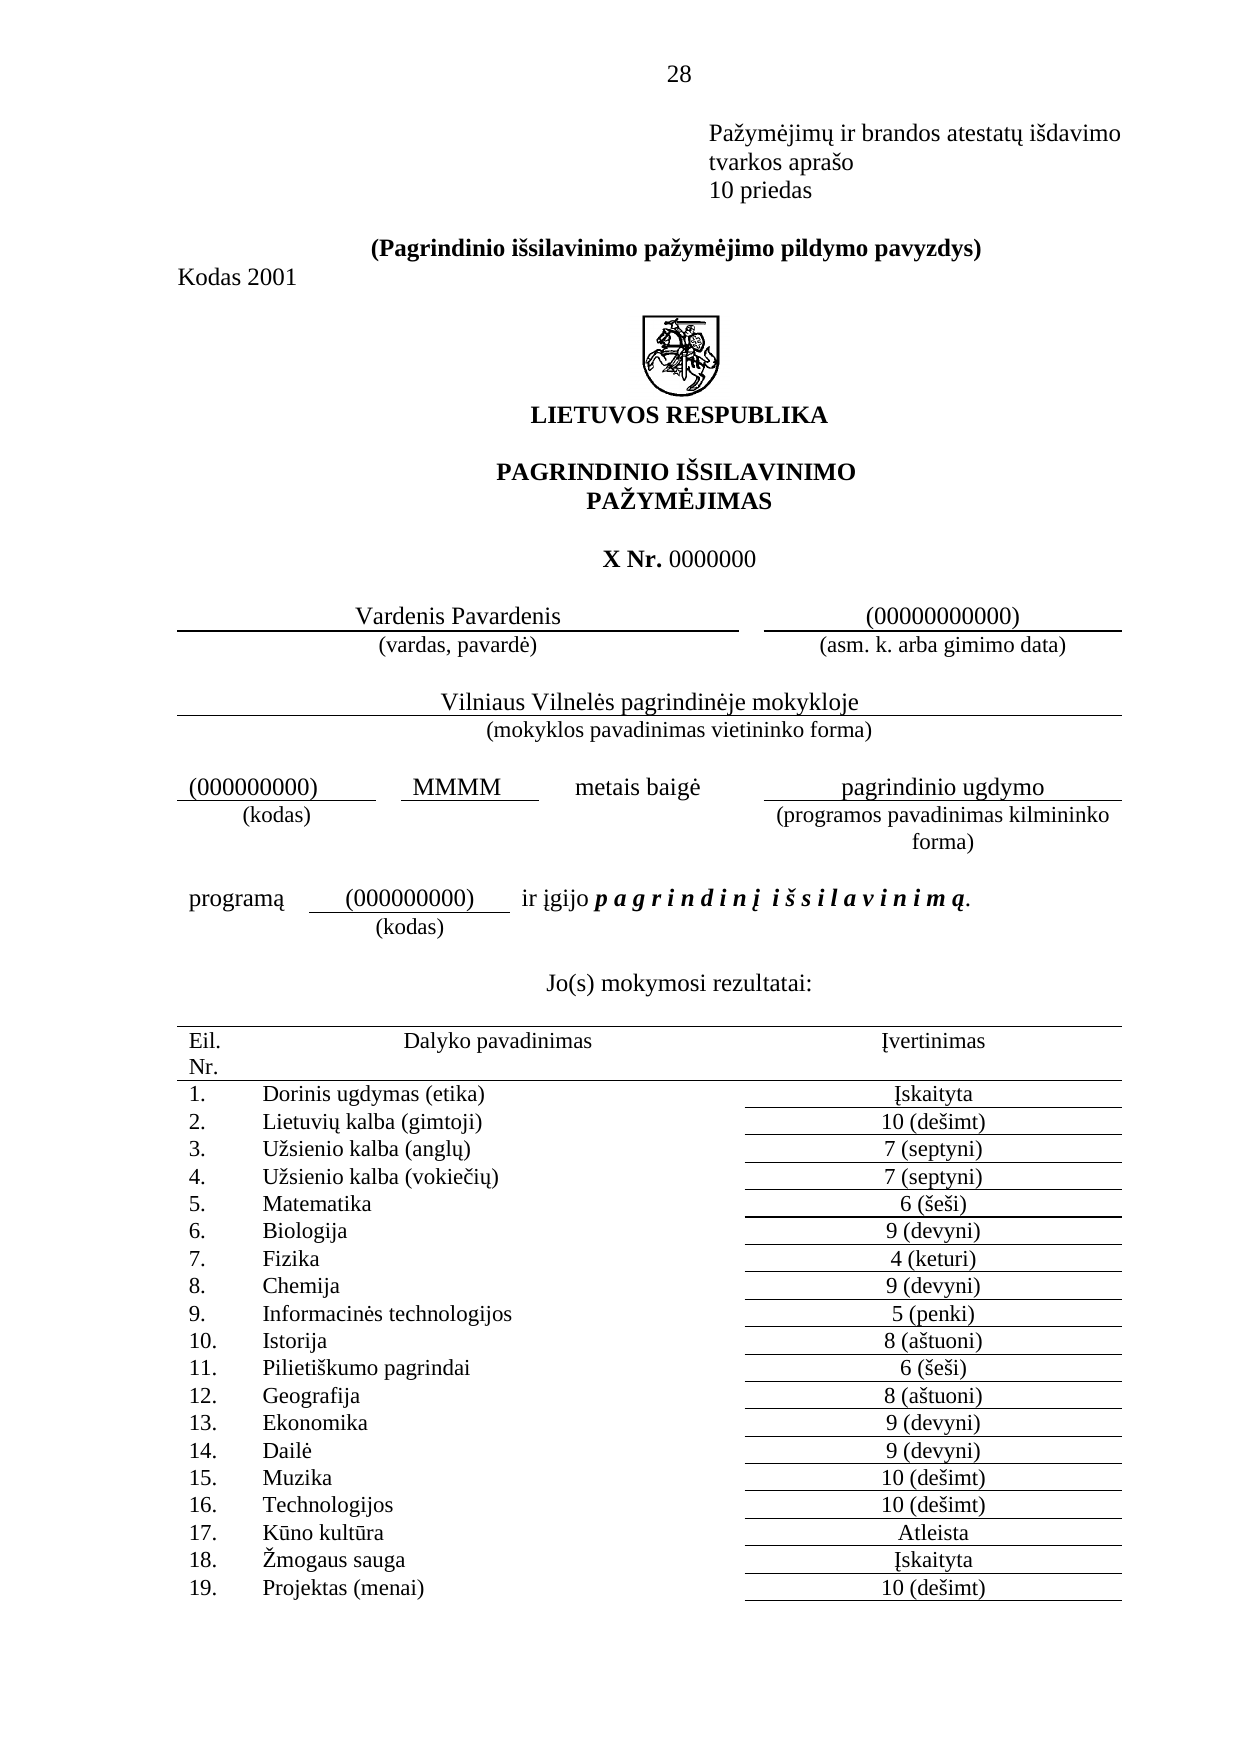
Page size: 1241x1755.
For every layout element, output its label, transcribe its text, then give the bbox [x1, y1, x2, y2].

table_cell [539, 800, 563, 854]
table_header [539, 772, 563, 800]
table_cell Fizika [251, 1244, 744, 1271]
table_header Vilniaus Vilnelės pagrindinėje mokykloje [177, 687, 1122, 715]
table_cell Ekonomika [251, 1408, 744, 1436]
table_header [739, 601, 763, 630]
table_cell 7 (septyni) [745, 1163, 1122, 1189]
table_cell (programos pavadinimas kilmininko forma) [764, 801, 1122, 854]
table_cell Užsienio kalba (anglų) [251, 1134, 744, 1162]
table_cell 6. [177, 1216, 251, 1244]
table_cell 8 (aštuoni) [745, 1327, 1122, 1353]
table_cell 16. [177, 1490, 251, 1518]
table_cell Matematika [251, 1189, 744, 1216]
table_cell Dorinis ugdymas (etika) [251, 1081, 744, 1107]
table_cell 7. [177, 1244, 251, 1271]
text 10 priedas [177, 176, 1181, 204]
table_cell Biologija [251, 1216, 744, 1244]
text (Pagrindinio išsilavinimo pažymėjimo pildymo pavyzdys) [177, 233, 1181, 262]
table_cell 19. [177, 1573, 251, 1600]
table_header pagrindinio ugdymo [764, 772, 1122, 800]
table_cell 1. [177, 1081, 251, 1107]
table_cell Muzika [251, 1463, 744, 1490]
table_cell 9 (devyni) [745, 1437, 1122, 1463]
table_header Dalyko pavadinimas [251, 1027, 744, 1079]
table_header Eil. Nr. [177, 1027, 251, 1079]
text (mokyklos pavadinimas vietininko forma) [177, 716, 1181, 743]
table_cell 4. [177, 1162, 251, 1189]
table_cell Geografija [251, 1381, 744, 1408]
table_cell 8 (aštuoni) [745, 1382, 1122, 1408]
table_cell 10 (dešimt) [745, 1464, 1122, 1490]
table_cell Pilietiškumo pagrindai [251, 1354, 744, 1381]
table_cell Technologijos [251, 1490, 744, 1518]
table_cell 11. [177, 1354, 251, 1381]
table_cell 3. [177, 1134, 251, 1162]
table_cell [739, 800, 763, 854]
table_header (000000000) [177, 772, 376, 800]
text X Nr. 0000000 [177, 544, 1181, 572]
table_cell Įskaityta [745, 1546, 1122, 1573]
table_cell 9 (devyni) [745, 1409, 1122, 1436]
table_cell 10 (dešimt) [745, 1491, 1122, 1518]
table_header (000000000) [309, 883, 510, 912]
table_header [376, 772, 401, 800]
table_header Įvertinimas [745, 1027, 1122, 1079]
table_cell [401, 801, 538, 854]
table_cell 5. [177, 1189, 251, 1216]
table_cell 15. [177, 1463, 251, 1490]
table_cell Įskaityta [745, 1081, 1122, 1107]
text Kodas 2001 [177, 262, 1181, 291]
table_cell 8. [177, 1271, 251, 1299]
table_cell Žmogaus sauga [251, 1545, 744, 1573]
table_cell (vardas, pavardė) [177, 632, 738, 658]
table_cell Istorija [251, 1326, 744, 1353]
table_cell Informacinės technologijos [251, 1299, 744, 1326]
table_cell Atleista [745, 1519, 1122, 1545]
table_cell (kodas) [177, 801, 376, 854]
table_cell (asm. k. arba gimimo data) [764, 632, 1122, 658]
table_cell Lietuvių kalba (gimtoji) [251, 1107, 744, 1134]
table_header [739, 772, 763, 800]
table_cell 4 (keturi) [745, 1245, 1122, 1271]
table_cell 10 (dešimt) [745, 1108, 1122, 1134]
table_header ir įgijo p a g r i n d i n į i š s i l a v i n i m ą. [510, 883, 1122, 912]
table_cell 6 (šeši) [745, 1190, 1122, 1216]
table_cell 6 (šeši) [745, 1355, 1122, 1381]
table_cell [376, 800, 401, 854]
table_cell 17. [177, 1518, 251, 1545]
text Jo(s) mokymosi rezultatai: [177, 968, 1181, 997]
table_header (00000000000) [764, 601, 1122, 630]
table_cell 18. [177, 1545, 251, 1573]
table_cell 14. [177, 1436, 251, 1463]
table_cell 10. [177, 1326, 251, 1353]
text PAGRINDINIO IŠSILAVINIMO [177, 457, 1181, 486]
text Pažymėjimų ir brandos atestatų išdavimo [709, 118, 1181, 147]
table_header programą [177, 883, 309, 912]
table_header metais baigė [564, 772, 738, 800]
table_cell [510, 912, 1122, 939]
table_header Vardenis Pavardenis [177, 601, 738, 630]
table_cell 10 (dešimt) [745, 1574, 1122, 1600]
table_cell 5 (penki) [745, 1300, 1122, 1326]
table_cell 9. [177, 1299, 251, 1326]
text PAŽYMĖJIMAS [177, 486, 1181, 515]
table_cell 2. [177, 1107, 251, 1134]
table_cell [177, 912, 309, 939]
table_cell 13. [177, 1408, 251, 1436]
table_cell (kodas) [309, 913, 510, 939]
table_cell [564, 800, 738, 854]
table_cell Dailė [251, 1436, 744, 1463]
text LIETUVOS RESPUBLIKA [177, 400, 1181, 429]
table_cell Chemija [251, 1271, 744, 1299]
text (herbas) [177, 291, 1181, 400]
text tvarkos aprašo [177, 147, 1181, 176]
table_cell Kūno kultūra [251, 1518, 744, 1545]
table_cell 9 (devyni) [745, 1218, 1122, 1244]
table_cell 7 (septyni) [745, 1135, 1122, 1162]
table_cell Projektas (menai) [251, 1573, 744, 1600]
table_cell 9 (devyni) [745, 1272, 1122, 1299]
table_header MMMM [401, 772, 538, 800]
table_cell [739, 630, 763, 658]
table_cell Užsienio kalba (vokiečių) [251, 1162, 744, 1189]
table_cell 12. [177, 1381, 251, 1408]
